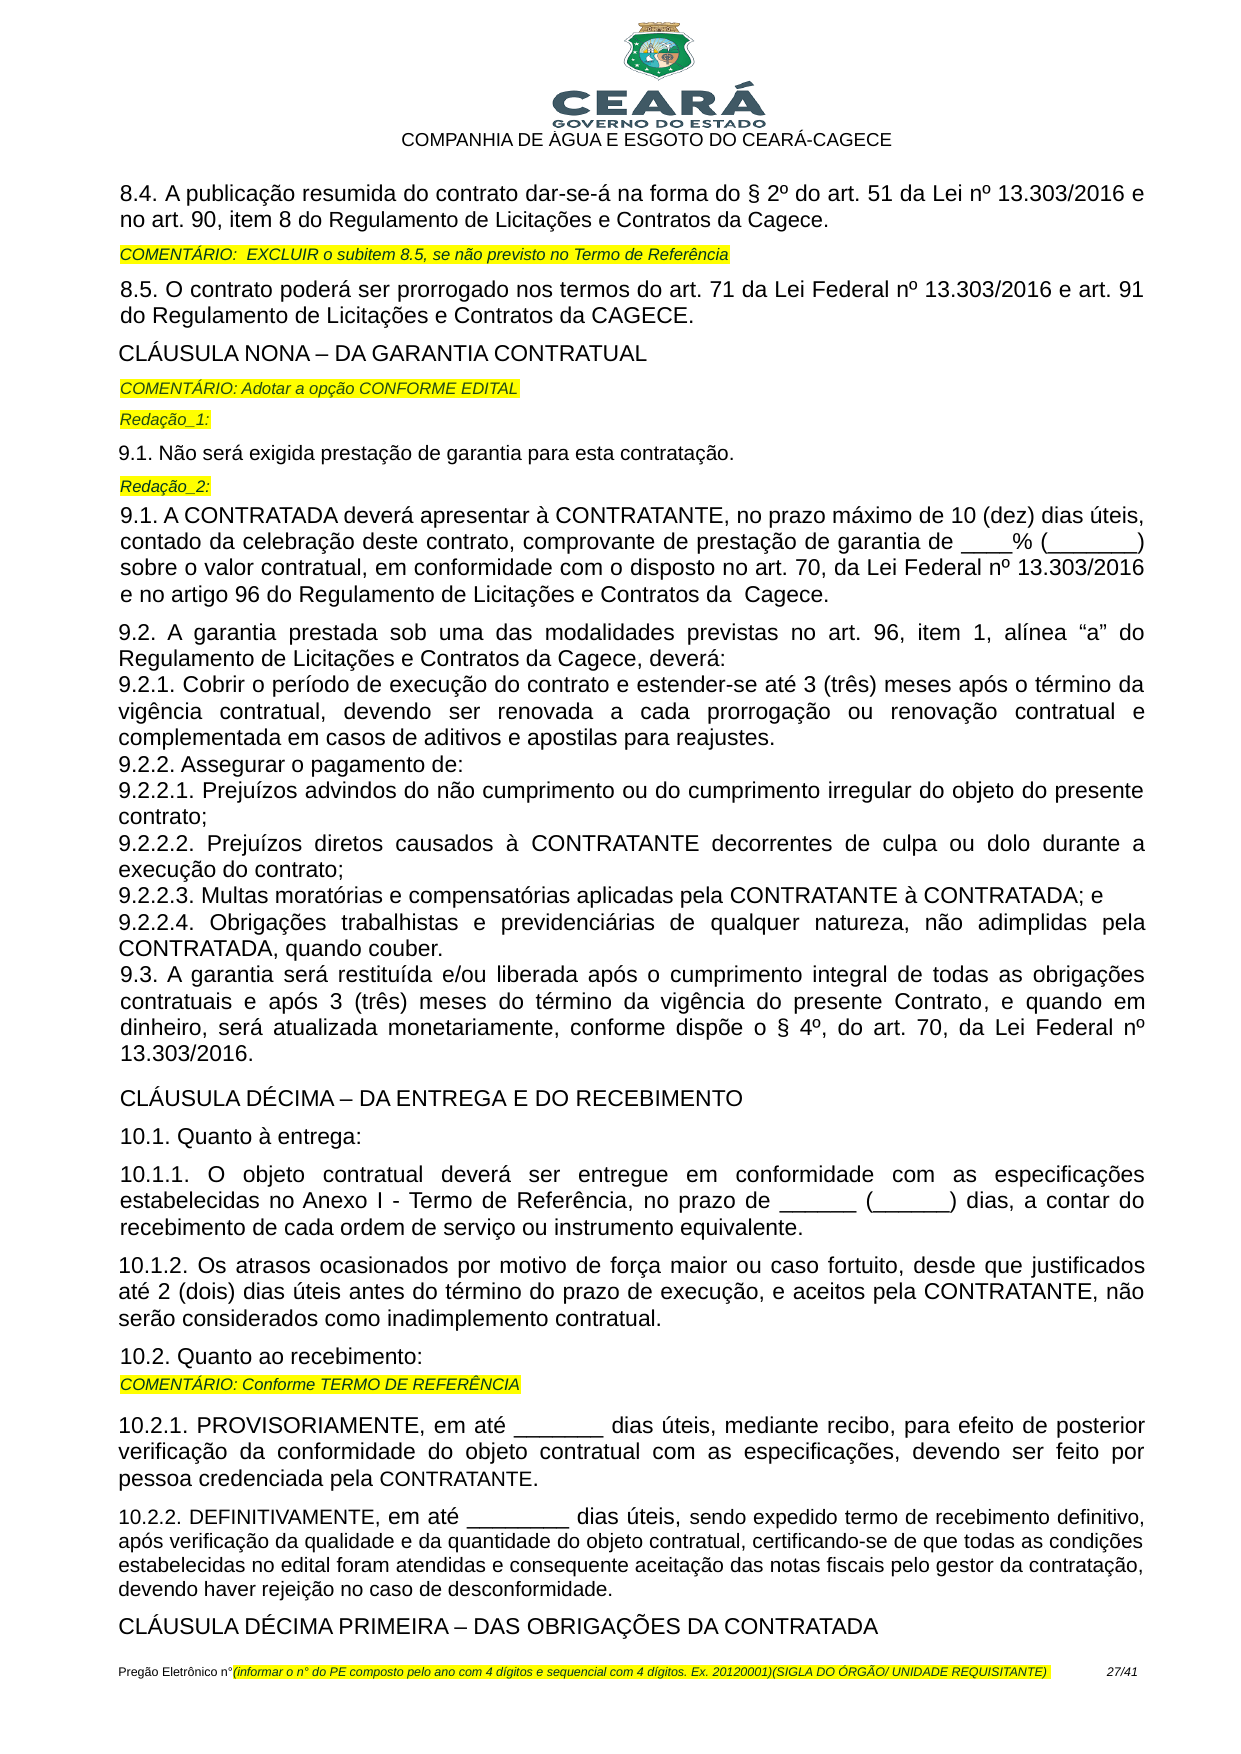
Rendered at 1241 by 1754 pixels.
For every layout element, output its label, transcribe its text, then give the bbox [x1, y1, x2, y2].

text Redação_1: [119, 409, 1146, 429]
text 10.1. Quanto à entrega: [119, 1123, 1146, 1149]
text COMENTÁRIO: Adotar a opção CONFORME EDITAL [120, 378, 1146, 398]
text 9.2.2.1. Prejuízos advindos do não cumprimento ou do cumprimento irregular do objeto do presente contrato; [118, 777, 1146, 829]
text 9.2.2. Assegurar o pagamento de: [118, 751, 1146, 777]
text 9.1. Não será exigida prestação de garantia para esta contratação. [118, 441, 1146, 464]
text COMENTÁRIO: Conforme TERMO DE REFERÊNCIA [120, 1375, 1146, 1394]
text 9.2.2.3. Multas moratórias e compensatórias aplicadas pela CONTRATANTE à CONTRATADA; e [118, 882, 1146, 909]
text Redação_2: [120, 476, 1146, 496]
text 9.2.2.2. Prejuízos diretos causados à CONTRATANTE decorrentes de culpa ou dolo durante a execução do contrato; [118, 829, 1146, 882]
text 8.5. O contrato poderá ser prorrogado nos termos do art. 71 da Lei Federal nº 13.303/2016 e art. 91 do Regulamento de Licitações e Contratos da CAGECE. [120, 276, 1146, 328]
text CLÁUSULA DÉCIMA – DA ENTREGA E DO RECEBIMENTO [119, 1084, 1146, 1111]
picture [531, 18, 786, 131]
text 10.1.2. Os atrasos ocasionados por motivo de força maior ou caso fortuito, desde que justificados até 2 (dois) dias úteis antes do término do prazo de execução, e aceitos pela CONTRATANTE, não serão considerados como inadimplemento contratual. [118, 1252, 1146, 1331]
text 9.2.2.4. Obrigações trabalhistas e previdenciárias de qualquer natureza, não adimplidas pela CONTRATADA, quando couber. [118, 909, 1146, 961]
text 8.4. A publicação resumida do contrato dar-se-á na forma do § 2º do art. 51 da Lei nº 13.303/2016 e no art. 90, item 8 do Regulamento de Licitações e Contratos da Cagece. [119, 180, 1146, 233]
text 9.2.1. Cobrir o período de execução do contrato e estender-se até 3 (três) meses após o término da vigência contratual, devendo ser renovada a cada prorrogação ou renovação contratual e complementada em casos de aditivos e apostilas para reajustes. [118, 671, 1146, 751]
text 10.1.1. O objeto contratual deverá ser entregue em conformidade com as especificações estabelecidas no Anexo I - Termo de Referência, no prazo de ______ (______) dias, a contar do recebimento de cada ordem de serviço ou instrumento equivalente. [119, 1161, 1146, 1240]
text CLÁUSULA DÉCIMA PRIMEIRA – DAS OBRIGAÇÕES DA CONTRATADA [118, 1613, 1146, 1639]
text 10.2.2. DEFINITIVAMENTE, em até ________ dias úteis, sendo expedido termo de recebimento definitivo, após verificação da qualidade e da quantidade do objeto contratual, certificando-se de que todas as condições estabelecidas no edital foram atendidas e consequente aceitação das notas fiscais pelo gestor da contratação, devendo haver rejeição no caso de desconformidade. [118, 1503, 1146, 1601]
text 9.1. A CONTRATADA deverá apresentar à CONTRATANTE, no prazo máximo de 10 (dez) dias úteis, contado da celebração deste contrato, comprovante de prestação de garantia de ____% (_______) sobre o valor contratual, em conformidade com o disposto no art. 70, da Lei Federal nº 13.303/2016 e no artigo 96 do Regulamento de Licitações e Contratos da Cagece. [120, 502, 1146, 607]
text CLÁUSULA NONA – DA GARANTIA CONTRATUAL [118, 340, 1146, 367]
text 9.3. A garantia será restituída e/ou liberada após o cumprimento integral de todas as obrigações contratuais e após 3 (três) meses do término da vigência do presente Contrato, e quando em dinheiro, será atualizada monetariamente, conforme dispõe o § 4º, do art. 70, da Lei Federal nº 13.303/2016. [120, 961, 1146, 1067]
text COMENTÁRIO: EXCLUIR o subitem 8.5, se não previsto no Termo de Referência [119, 245, 1146, 264]
text 10.2.1. PROVISORIAMENTE, em até _______ dias úteis, mediante recibo, para efeito de posterior verificação da conformidade do objeto contratual com as especificações, devendo ser feito por pessoa credenciada pela CONTRATANTE. [118, 1412, 1146, 1491]
text 10.2. Quanto ao recebimento: [119, 1343, 1146, 1369]
text 9.2. A garantia prestada sob uma das modalidades previstas no art. 96, item 1, alínea “a” do Regulamento de Licitações e Contratos da Cagece, deverá: [118, 619, 1146, 671]
